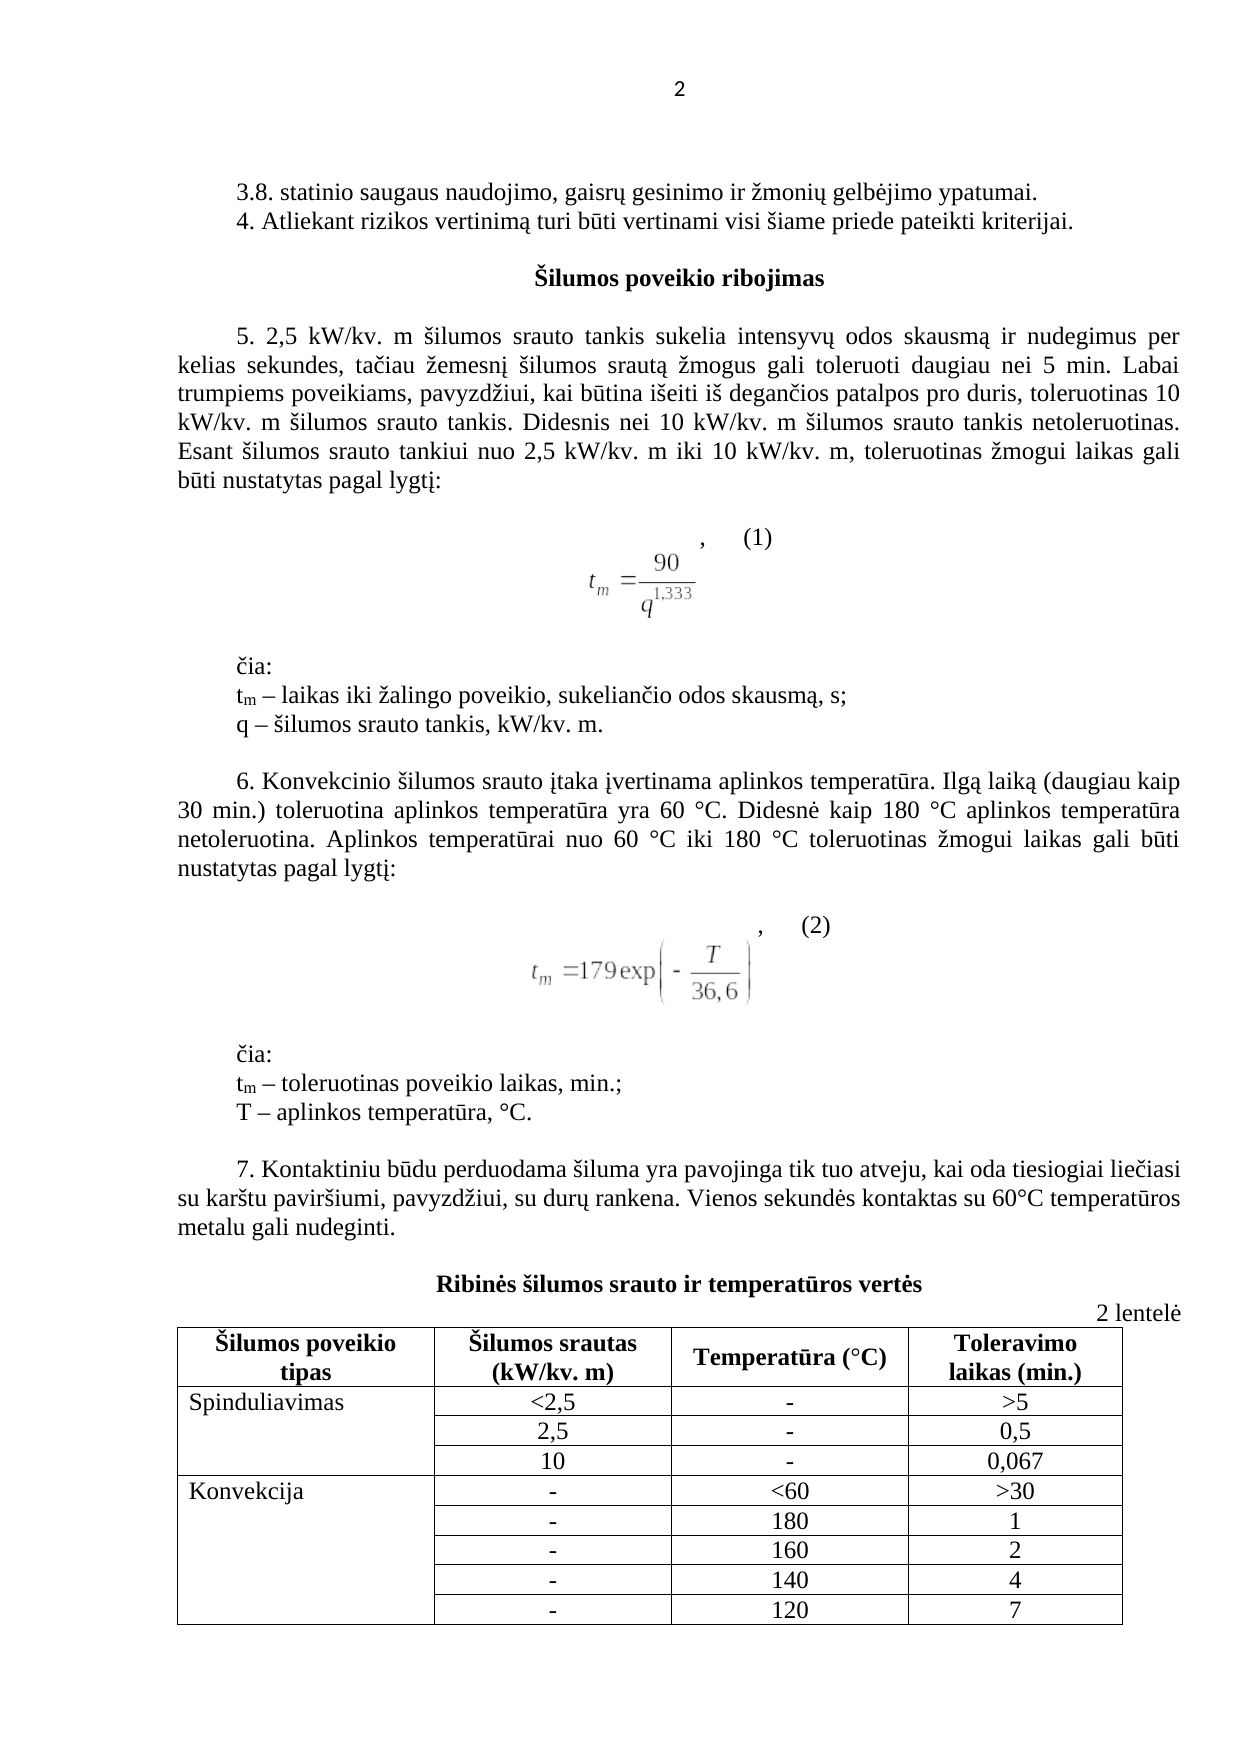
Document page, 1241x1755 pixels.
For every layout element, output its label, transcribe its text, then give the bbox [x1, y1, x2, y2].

text tm – laikas iki žalingo poveikio, sukeliančio odos skausmą, s; [177, 680, 1181, 709]
text tm=90/q^1,333, (1) [177, 522, 1181, 623]
text T – aplinkos temperatūra, °C. [177, 1097, 1181, 1126]
table_cell 4 [909, 1565, 1122, 1594]
text 2 lentelė [177, 1298, 1181, 1327]
table_cell - [435, 1595, 671, 1624]
text Šilumos poveikio ribojimas [177, 263, 1181, 292]
table_cell 2 [909, 1536, 1122, 1564]
table_cell >5 [909, 1387, 1122, 1415]
table_cell Konvekcija [178, 1476, 434, 1624]
table_cell 7 [909, 1595, 1122, 1624]
table_cell <2,5 [435, 1387, 671, 1415]
table_cell - [672, 1446, 908, 1475]
table_cell 120 [672, 1595, 908, 1624]
table_header Toleravimo laikas (min.) [909, 1328, 1122, 1386]
text q – šilumos srauto tankis, kW/kv. m. [177, 709, 1181, 738]
text čia: [177, 651, 1181, 680]
table_cell - [435, 1536, 671, 1564]
table_cell - [435, 1565, 671, 1594]
table_cell >30 [909, 1476, 1122, 1505]
table_header Šilumos poveikio tipas [178, 1328, 434, 1386]
text 5. 2,5 kW/kv. m šilumos srauto tankis sukelia intensyvų odos skausmą ir nudegimus per kelias sekundes, tačiau žemesnį šilumos srautą žmogus gali toleruoti daugiau nei 5 min. Labai trumpiems poveikiams, pavyzdžiui, kai būtina išeiti iš degančios patalpos pro duris, toleruotinas 10 kW/kv. m šilumos srauto tankis. Didesnis nei 10 kW/kv. m šilumos srauto tankis netoleruotinas. Esant šilumos srauto tankiui nuo 2,5 kW/kv. m iki 10 kW/kv. m, toleruotinas žmogui laikas gali būti nustatytas pagal lygtį: [177, 321, 1181, 493]
table_cell 10 [435, 1446, 671, 1475]
table_cell 180 [672, 1506, 908, 1534]
table_cell 140 [672, 1565, 908, 1594]
table_cell - [435, 1506, 671, 1534]
text 4. Atliekant rizikos vertinimą turi būti vertinami visi šiame priede pateikti kriterijai. [177, 206, 1181, 235]
table_cell 1 [909, 1506, 1122, 1534]
table_cell <60 [672, 1476, 908, 1505]
text tm=179*exp(–T/36,6), (2) [177, 910, 1181, 1011]
table_cell - [672, 1387, 908, 1415]
table_cell Spinduliavimas [178, 1387, 434, 1475]
table_cell 0,067 [909, 1446, 1122, 1475]
text čia: [177, 1039, 1181, 1068]
table_cell - [672, 1416, 908, 1445]
table_header Šilumos srautas (kW/kv. m) [435, 1328, 671, 1386]
table_cell 2,5 [435, 1416, 671, 1445]
text Ribinės šilumos srauto ir temperatūros vertės [177, 1269, 1181, 1298]
text 7. Kontaktiniu būdu perduodama šiluma yra pavojinga tik tuo atveju, kai oda tiesiogiai liečiasi su karštu paviršiumi, pavyzdžiui, su durų rankena. Vienos sekundės kontaktas su 60°C temperatūros metalu gali nudeginti. [177, 1154, 1181, 1241]
table_cell 0,5 [909, 1416, 1122, 1445]
text 3.8. statinio saugaus naudojimo, gaisrų gesinimo ir žmonių gelbėjimo ypatumai. [177, 177, 1181, 206]
text 6. Konvekcinio šilumos srauto įtaka įvertinama aplinkos temperatūra. Ilgą laiką (daugiau kaip 30 min.) toleruotina aplinkos temperatūra yra 60 °C. Didesnė kaip 180 °C aplinkos temperatūra netoleruotina. Aplinkos temperatūrai nuo 60 °C iki 180 °C toleruotinas žmogui laikas gali būti nustatytas pagal lygtį: [177, 766, 1181, 881]
table_cell 160 [672, 1536, 908, 1564]
text tm – toleruotinas poveikio laikas, min.; [177, 1068, 1181, 1097]
table_header Temperatūra (°C) [672, 1328, 908, 1386]
table_cell - [435, 1476, 671, 1505]
